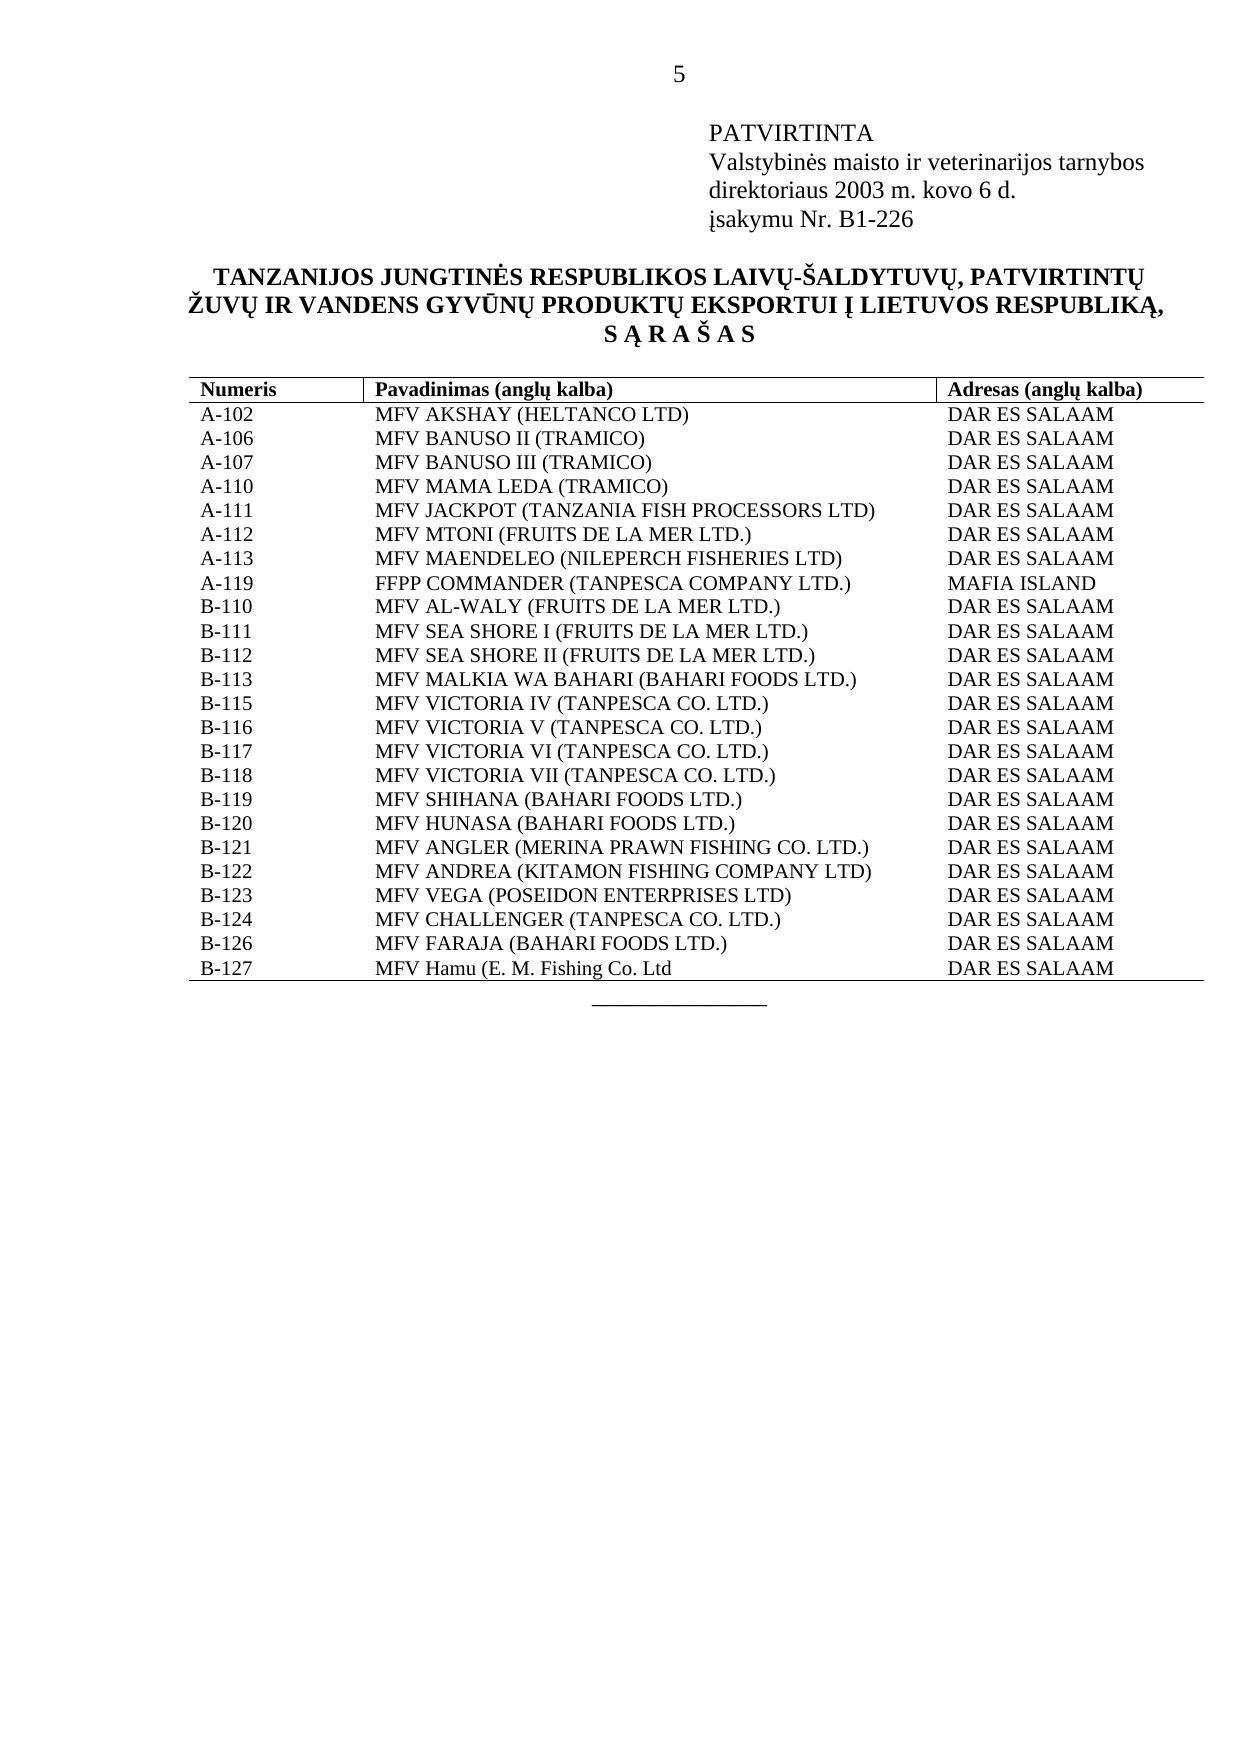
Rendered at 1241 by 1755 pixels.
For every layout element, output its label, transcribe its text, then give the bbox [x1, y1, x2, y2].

table_cell A-119 [189, 570, 363, 594]
table_cell DAR ES SALAAM [936, 595, 1204, 618]
table_cell MFV Banuso II (Tramico) [364, 426, 936, 450]
table_cell MFV Al-Waly (Fruits de la Mer Ltd.) [364, 595, 936, 618]
table_cell DAR ES SALAAM [936, 498, 1204, 522]
table_cell A-110 [189, 474, 363, 498]
table_cell MFV Sea Shore I (Fruits de la Mer Ltd.) [364, 619, 936, 643]
table_cell MFV Banuso III (Tramico) [364, 450, 936, 474]
table_cell B-117 [189, 739, 363, 763]
table_cell DAR ES SALAAM [936, 667, 1204, 691]
table_cell DAR ES SALAAM [936, 546, 1204, 570]
table_header Numeris [189, 378, 363, 401]
table_header Pavadinimas (anglų kalba) [364, 378, 936, 401]
table_cell A-111 [189, 498, 363, 522]
table_cell DAR ES SALAAM [936, 691, 1204, 715]
table_cell B-120 [189, 811, 363, 835]
table_cell MFV Challenger (Tanpesca Co. Ltd.) [364, 907, 936, 931]
table_cell B-124 [189, 907, 363, 931]
table_cell B-110 [189, 595, 363, 618]
table_cell MAFIA ISLAND [936, 570, 1204, 594]
table_cell DAR ES SALAAM [936, 859, 1204, 883]
table_cell DAR ES SALAAM [936, 474, 1204, 498]
table_cell B-123 [189, 883, 363, 907]
table_cell MFV Victoria IV (Tanpesca Co. Ltd.) [364, 691, 936, 715]
table_cell B-126 [189, 931, 363, 955]
text ______________ [177, 980, 1181, 1009]
table_cell MFV Malkia Wa Bahari (Bahari Foods Ltd.) [364, 667, 936, 691]
text įsakymu Nr. B1-226 [177, 204, 1181, 233]
table_cell DAR ES SALAAM [936, 811, 1204, 835]
table_cell DAR ES SALAAM [936, 883, 1204, 907]
table_cell DAR ES SALAAM [936, 739, 1204, 763]
table_cell DAR ES SALAAM [936, 450, 1204, 474]
table_cell MFV Victoria VI (Tanpesca Co. Ltd.) [364, 739, 936, 763]
table_cell B-127 [189, 955, 363, 979]
table_cell A-106 [189, 426, 363, 450]
table_cell B-118 [189, 763, 363, 787]
table_cell B-116 [189, 715, 363, 739]
table_cell MFV Akshay (Heltanco Ltd) [364, 403, 936, 426]
table_cell A-112 [189, 522, 363, 546]
text Valstybinės maisto ir veterinarijos tarnybos [177, 147, 1181, 176]
table_cell MFV Faraja (Bahari Foods Ltd.) [364, 931, 936, 955]
table_cell A-113 [189, 546, 363, 570]
table_cell B-112 [189, 643, 363, 667]
text TANZANIJOS jungtinės respublikos LAIVŲ-ŠALDYTUVŲ, patvirtintų žuvų ir vandens gyvūnų produktų eksportui į LIETUVOS RESPUBLIKĄ, sąrašas [177, 262, 1181, 348]
table_cell MFV Sea Shore II (Fruits de la Mer Ltd.) [364, 643, 936, 667]
table_cell DAR ES SALAAM [936, 931, 1204, 955]
text PATVIRTINTA [177, 118, 1181, 147]
table_cell MFV Hunasa (Bahari Foods Ltd.) [364, 811, 936, 835]
table_cell A-107 [189, 450, 363, 474]
table_cell DAR ES SALAAM [936, 835, 1204, 859]
table_cell MFV Andrea (Kitamon Fishing Company Ltd) [364, 859, 936, 883]
table_cell MFV Vega (Poseidon Enterprises Ltd) [364, 883, 936, 907]
table_header Adresas (anglų kalba) [937, 378, 1204, 401]
table_cell DAR ES SALAAM [936, 787, 1204, 811]
table_cell MFV Angler (Merina Prawn Fishing Co. Ltd.) [364, 835, 936, 859]
table_cell B-122 [189, 859, 363, 883]
table_cell DAR ES SALAAM [936, 763, 1204, 787]
text direktoriaus 2003 m. kovo 6 d. [177, 176, 1181, 204]
table_cell B-115 [189, 691, 363, 715]
table_cell DAR ES SALAAM [936, 955, 1204, 979]
table_cell A-102 [189, 403, 363, 426]
table_cell MFV Mtoni (Fruits de la Mer Ltd.) [364, 522, 936, 546]
table_cell B-119 [189, 787, 363, 811]
table_cell MFV Mama Leda (Tramico) [364, 474, 936, 498]
table_cell B-113 [189, 667, 363, 691]
table_cell MFV Hamu (E. M. Fishing Co. Ltd [364, 955, 936, 979]
table_cell MFV Victoria V (Tanpesca Co. Ltd.) [364, 715, 936, 739]
table_cell B-121 [189, 835, 363, 859]
table_cell MFV Maendeleo (Nileperch Fisheries Ltd) [364, 546, 936, 570]
table_cell MFV Shihana (Bahari Foods Ltd.) [364, 787, 936, 811]
table_cell FFPP Commander (Tanpesca Company Ltd.) [364, 570, 936, 594]
table_cell DAR ES SALAAM [936, 907, 1204, 931]
table_cell DAR ES SALAAM [936, 619, 1204, 643]
table_cell DAR ES SALAAM [936, 403, 1204, 426]
table_cell DAR ES SALAAM [936, 643, 1204, 667]
table_cell DAR ES SALAAM [936, 426, 1204, 450]
table_cell MFV Jackpot (Tanzania Fish Processors Ltd) [364, 498, 936, 522]
table_cell B-111 [189, 619, 363, 643]
table_cell DAR ES SALAAM [936, 715, 1204, 739]
table_cell MFV Victoria VII (Tanpesca Co. Ltd.) [364, 763, 936, 787]
table_cell DAR ES SALAAM [936, 522, 1204, 546]
